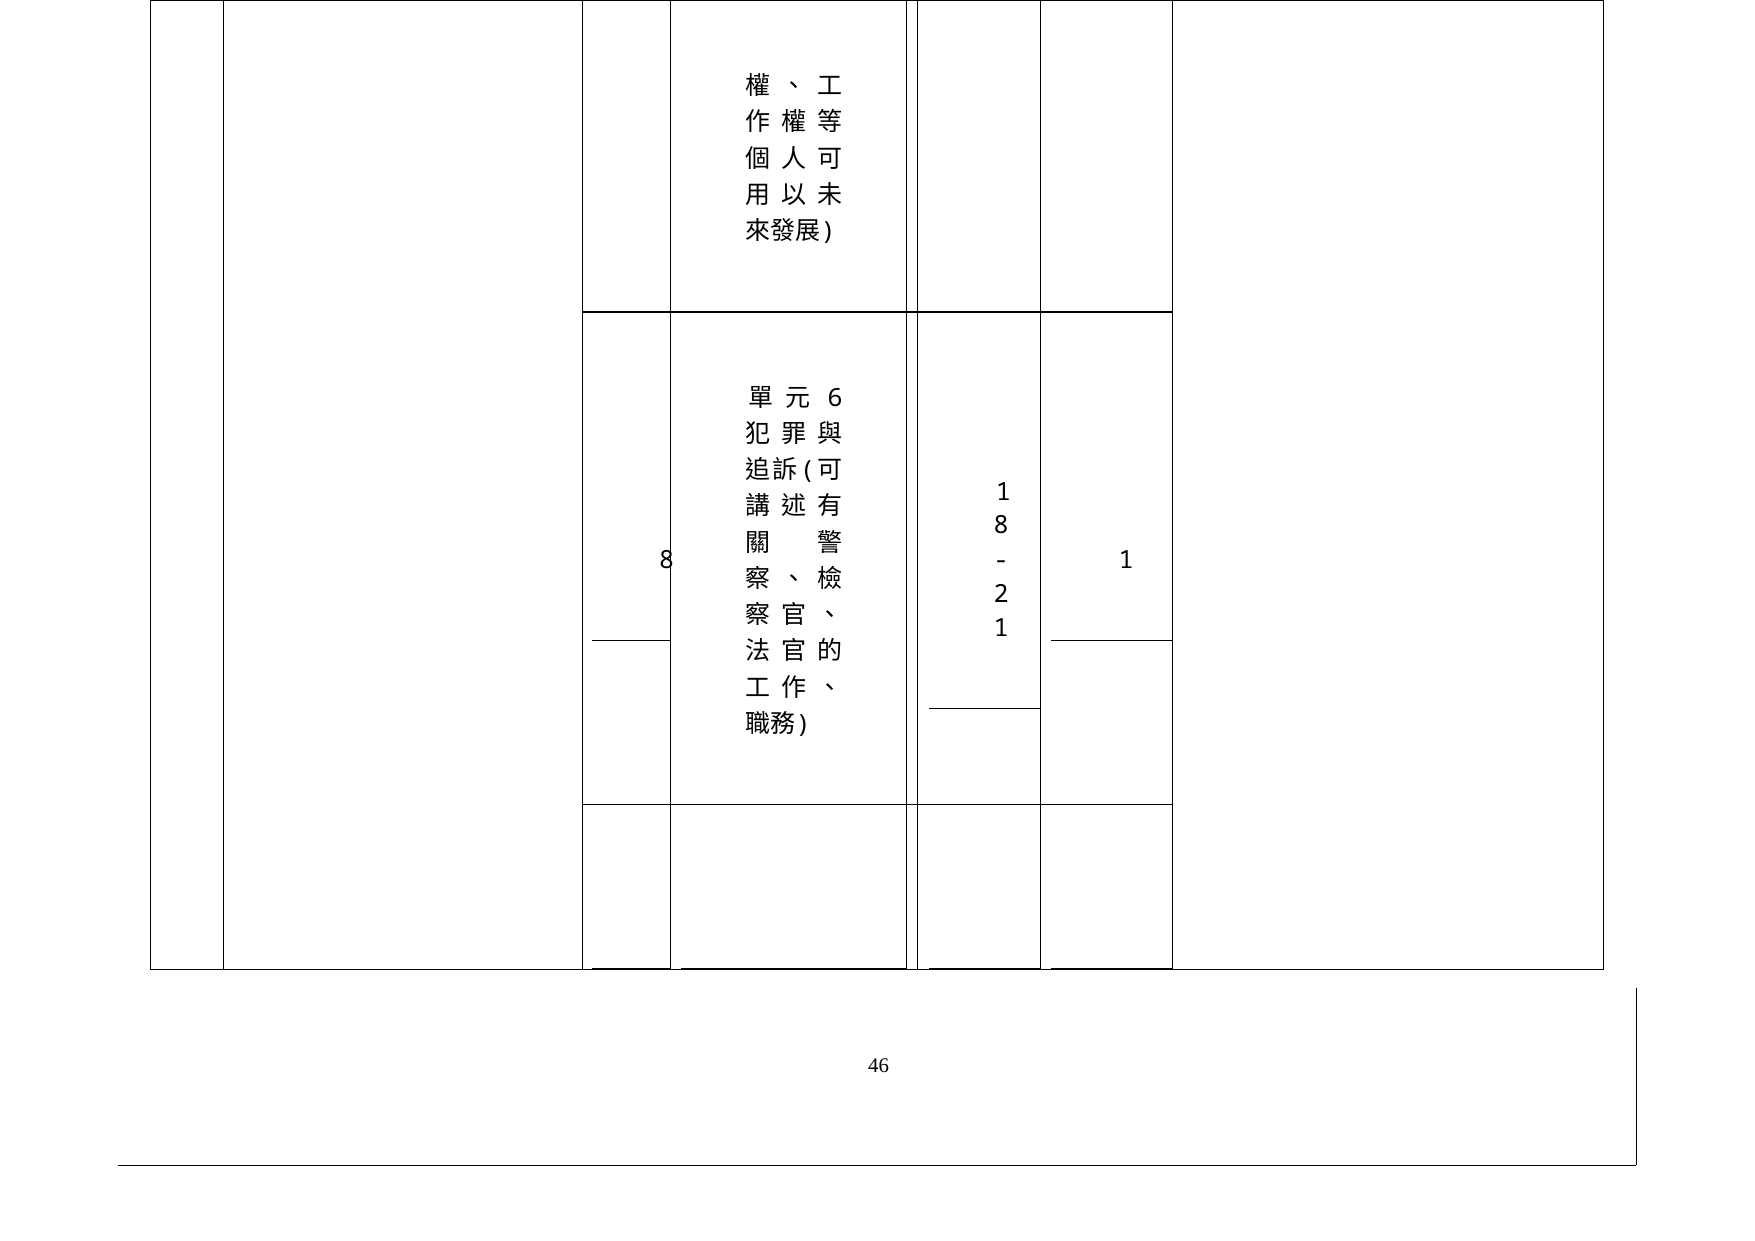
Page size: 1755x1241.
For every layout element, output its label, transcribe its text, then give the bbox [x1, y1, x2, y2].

table_cell [907, 805, 917, 968]
table_cell [1041, 805, 1172, 968]
table_cell 單元6犯罪與追訴(可講述有關警察、檢察官、法官的工作、職務) [907, 313, 917, 804]
table_cell 8 [583, 313, 670, 804]
table_cell 單元1人民與國家(保障人民的生存權、工作權等個人可用以未來發展) [907, 1, 917, 311]
table_cell 生涯規劃教育 [224, 1, 582, 968]
table_cell [918, 805, 1040, 968]
table_cell [671, 805, 906, 968]
table_cell 8 [583, 1, 670, 311]
table_cell [1173, 1, 1603, 968]
table_cell 1 [1041, 313, 1172, 804]
table_cell 7 [151, 1, 223, 968]
table_cell [583, 805, 670, 968]
table_cell 單元1人民與國家(保障人民的生存權、工作權等個人可用以未來發展) [671, 1, 906, 311]
table_cell [918, 1, 1040, 311]
table_cell 單元6犯罪與追訴(可講述有關警察、檢察官、法官的工作、職務) [671, 313, 906, 804]
table_cell 18-21 [918, 313, 1040, 804]
table_cell [1041, 1, 1172, 311]
